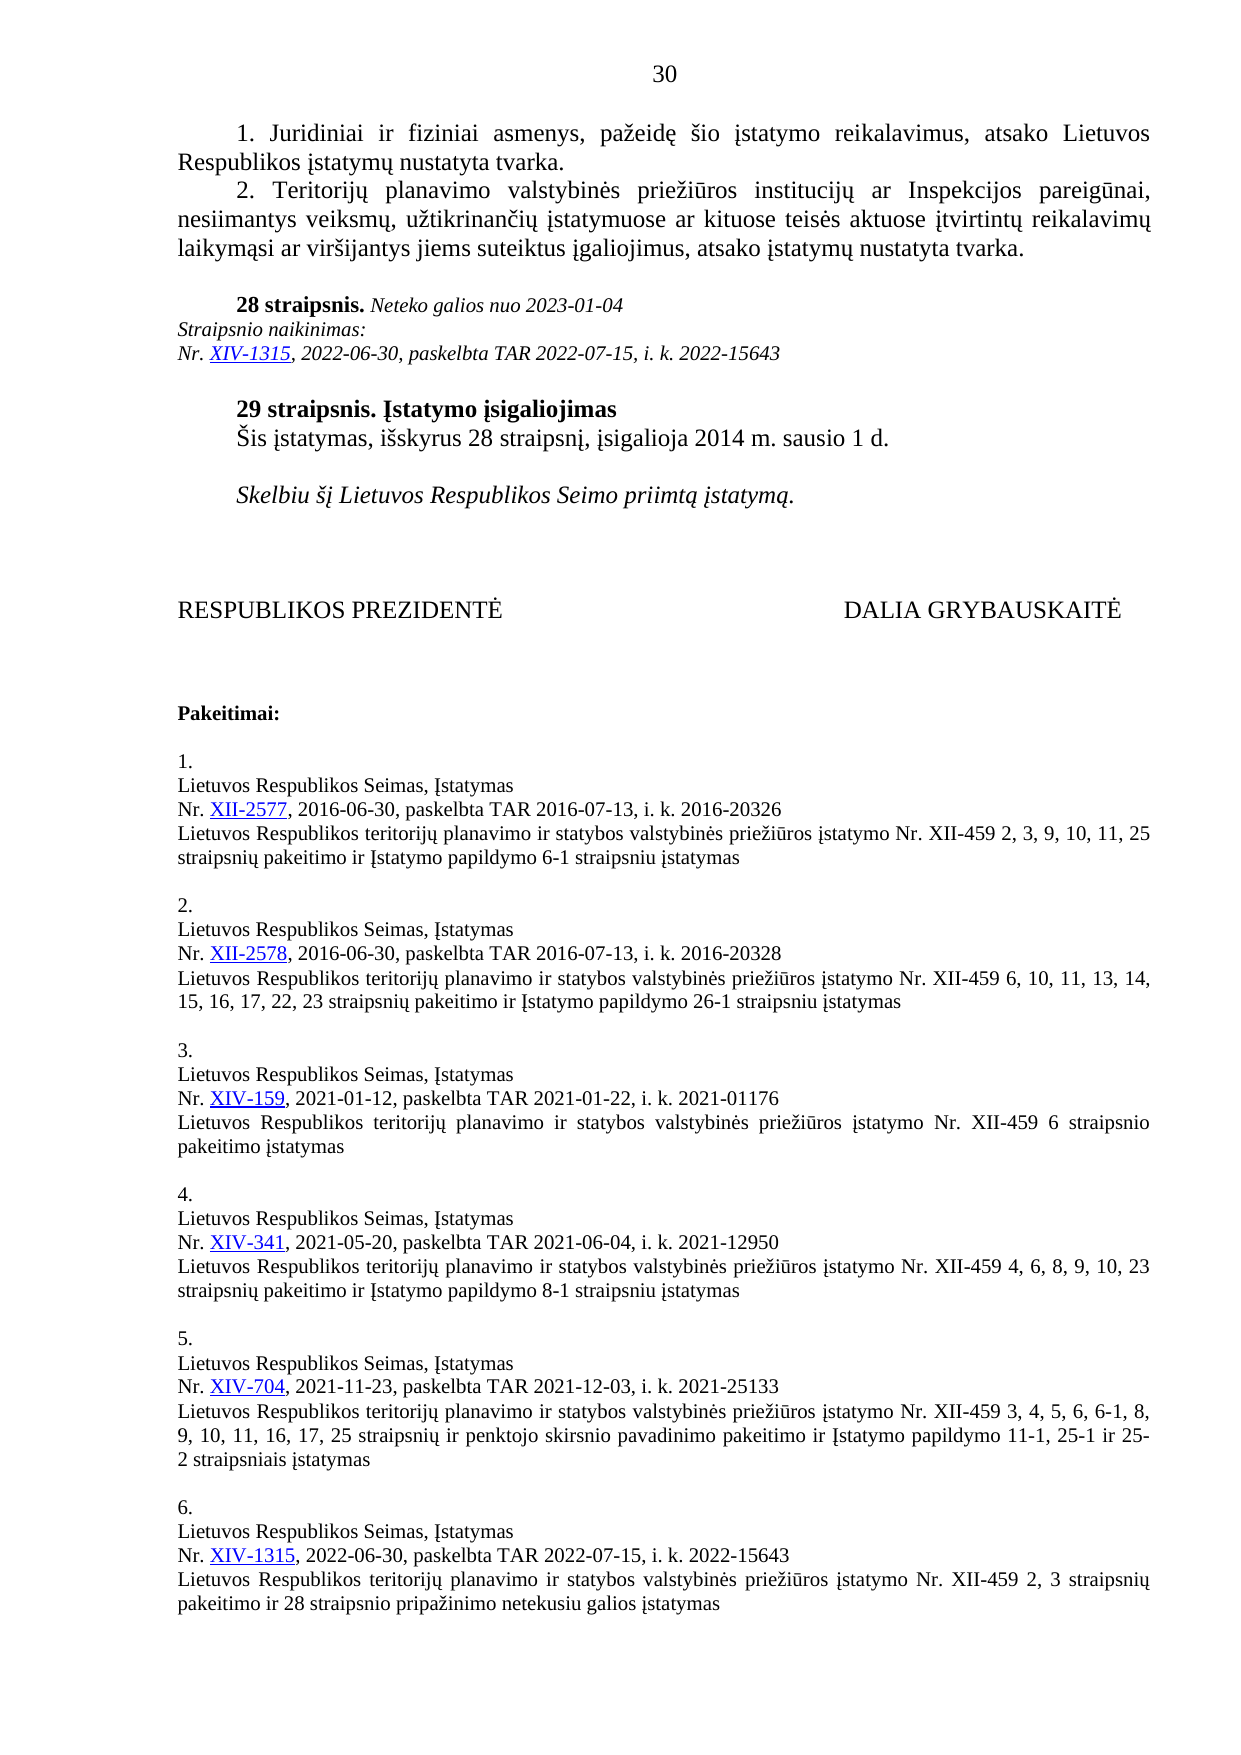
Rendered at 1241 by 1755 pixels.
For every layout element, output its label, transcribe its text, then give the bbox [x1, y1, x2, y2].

text 6. [177, 1495, 1152, 1519]
text Nr. XIV-704, 2021-11-23, paskelbta TAR 2021-12-03, i. k. 2021-25133 [177, 1374, 1152, 1398]
text Lietuvos Respublikos teritorijų planavimo ir statybos valstybinės priežiūros įstatymo Nr. XII-459 3, 4, 5, 6, 6-1, 8, 9, 10, 11, 16, 17, 25 straipsnių ir penktojo skirsnio pavadinimo pakeitimo ir Įstatymo papildymo 11-1, 25-1 ir 25-2 straipsniais įstatymas [177, 1398, 1152, 1471]
text 28 straipsnis. Neteko galios nuo 2023-01-04 [177, 291, 1152, 317]
text 1. Juridiniai ir fiziniai asmenys, pažeidę šio įstatymo reikalavimus, atsako Lietuvos Respublikos įstatymų nustatyta tvarka. [177, 118, 1152, 176]
text Lietuvos Respublikos teritorijų planavimo ir statybos valstybinės priežiūros įstatymo Nr. XII-459 4, 6, 8, 9, 10, 23 straipsnių pakeitimo ir Įstatymo papildymo 8-1 straipsniu įstatymas [177, 1254, 1152, 1302]
text Nr. XIV-1315, 2022-06-30, paskelbta TAR 2022-07-15, i. k. 2022-15643 [177, 1543, 1152, 1567]
text 1. [177, 749, 1152, 773]
text Straipsnio naikinimas: [177, 317, 1152, 341]
text Pakeitimai: [177, 701, 1152, 725]
text Lietuvos Respublikos Seimas, Įstatymas [177, 1062, 1152, 1086]
text Lietuvos Respublikos teritorijų planavimo ir statybos valstybinės priežiūros įstatymo Nr. XII-459 2, 3 straipsnių pakeitimo ir 28 straipsnio pripažinimo netekusiu galios įstatymas [177, 1567, 1152, 1615]
text 2. Teritorijų planavimo valstybinės priežiūros institucijų ar Inspekcijos pareigūnai, nesiimantys veiksmų, užtikrinančių įstatymuose ar kituose teisės aktuose įtvirtintų reikalavimų laikymąsi ar viršijantys jiems suteiktus įgaliojimus, atsako įstatymų nustatyta tvarka. [177, 176, 1152, 262]
text Skelbiu šį Lietuvos Respublikos Seimo priimtą įstatymą. [177, 480, 1152, 509]
text 4. [177, 1182, 1152, 1206]
text Šis įstatymas, išskyrus 28 straipsnį, įsigalioja 2014 m. sausio 1 d. [177, 423, 1152, 451]
text Nr. XIV-341, 2021-05-20, paskelbta TAR 2021-06-04, i. k. 2021-12950 [177, 1230, 1152, 1254]
text Lietuvos Respublikos teritorijų planavimo ir statybos valstybinės priežiūros įstatymo Nr. XII-459 6 straipsnio pakeitimo įstatymas [177, 1110, 1152, 1158]
text RESPUBLIKOS PREZIDENTĖ DALIA GRYBAUSKAITĖ [177, 595, 1152, 624]
text Lietuvos Respublikos Seimas, Įstatymas [177, 1206, 1152, 1230]
text Lietuvos Respublikos Seimas, Įstatymas [177, 773, 1152, 797]
text Nr. XIV-1315, 2022-06-30, paskelbta TAR 2022-07-15, i. k. 2022-15643 [177, 341, 1152, 365]
text Lietuvos Respublikos Seimas, Įstatymas [177, 1350, 1152, 1374]
text Lietuvos Respublikos Seimas, Įstatymas [177, 917, 1152, 941]
text Nr. XII-2577, 2016-06-30, paskelbta TAR 2016-07-13, i. k. 2016-20326 [177, 797, 1152, 821]
text 2. [177, 893, 1152, 917]
text Lietuvos Respublikos teritorijų planavimo ir statybos valstybinės priežiūros įstatymo Nr. XII-459 2, 3, 9, 10, 11, 25 straipsnių pakeitimo ir Įstatymo papildymo 6-1 straipsniu įstatymas [177, 821, 1152, 869]
text 3. [177, 1038, 1152, 1062]
text Lietuvos Respublikos Seimas, Įstatymas [177, 1519, 1152, 1543]
text Lietuvos Respublikos teritorijų planavimo ir statybos valstybinės priežiūros įstatymo Nr. XII-459 6, 10, 11, 13, 14, 15, 16, 17, 22, 23 straipsnių pakeitimo ir Įstatymo papildymo 26-1 straipsniu įstatymas [177, 965, 1152, 1013]
text 5. [177, 1326, 1152, 1350]
text Nr. XIV-159, 2021-01-12, paskelbta TAR 2021-01-22, i. k. 2021-01176 [177, 1086, 1152, 1110]
text 29 straipsnis. Įstatymo įsigaliojimas [177, 394, 1152, 423]
text Nr. XII-2578, 2016-06-30, paskelbta TAR 2016-07-13, i. k. 2016-20328 [177, 941, 1152, 965]
